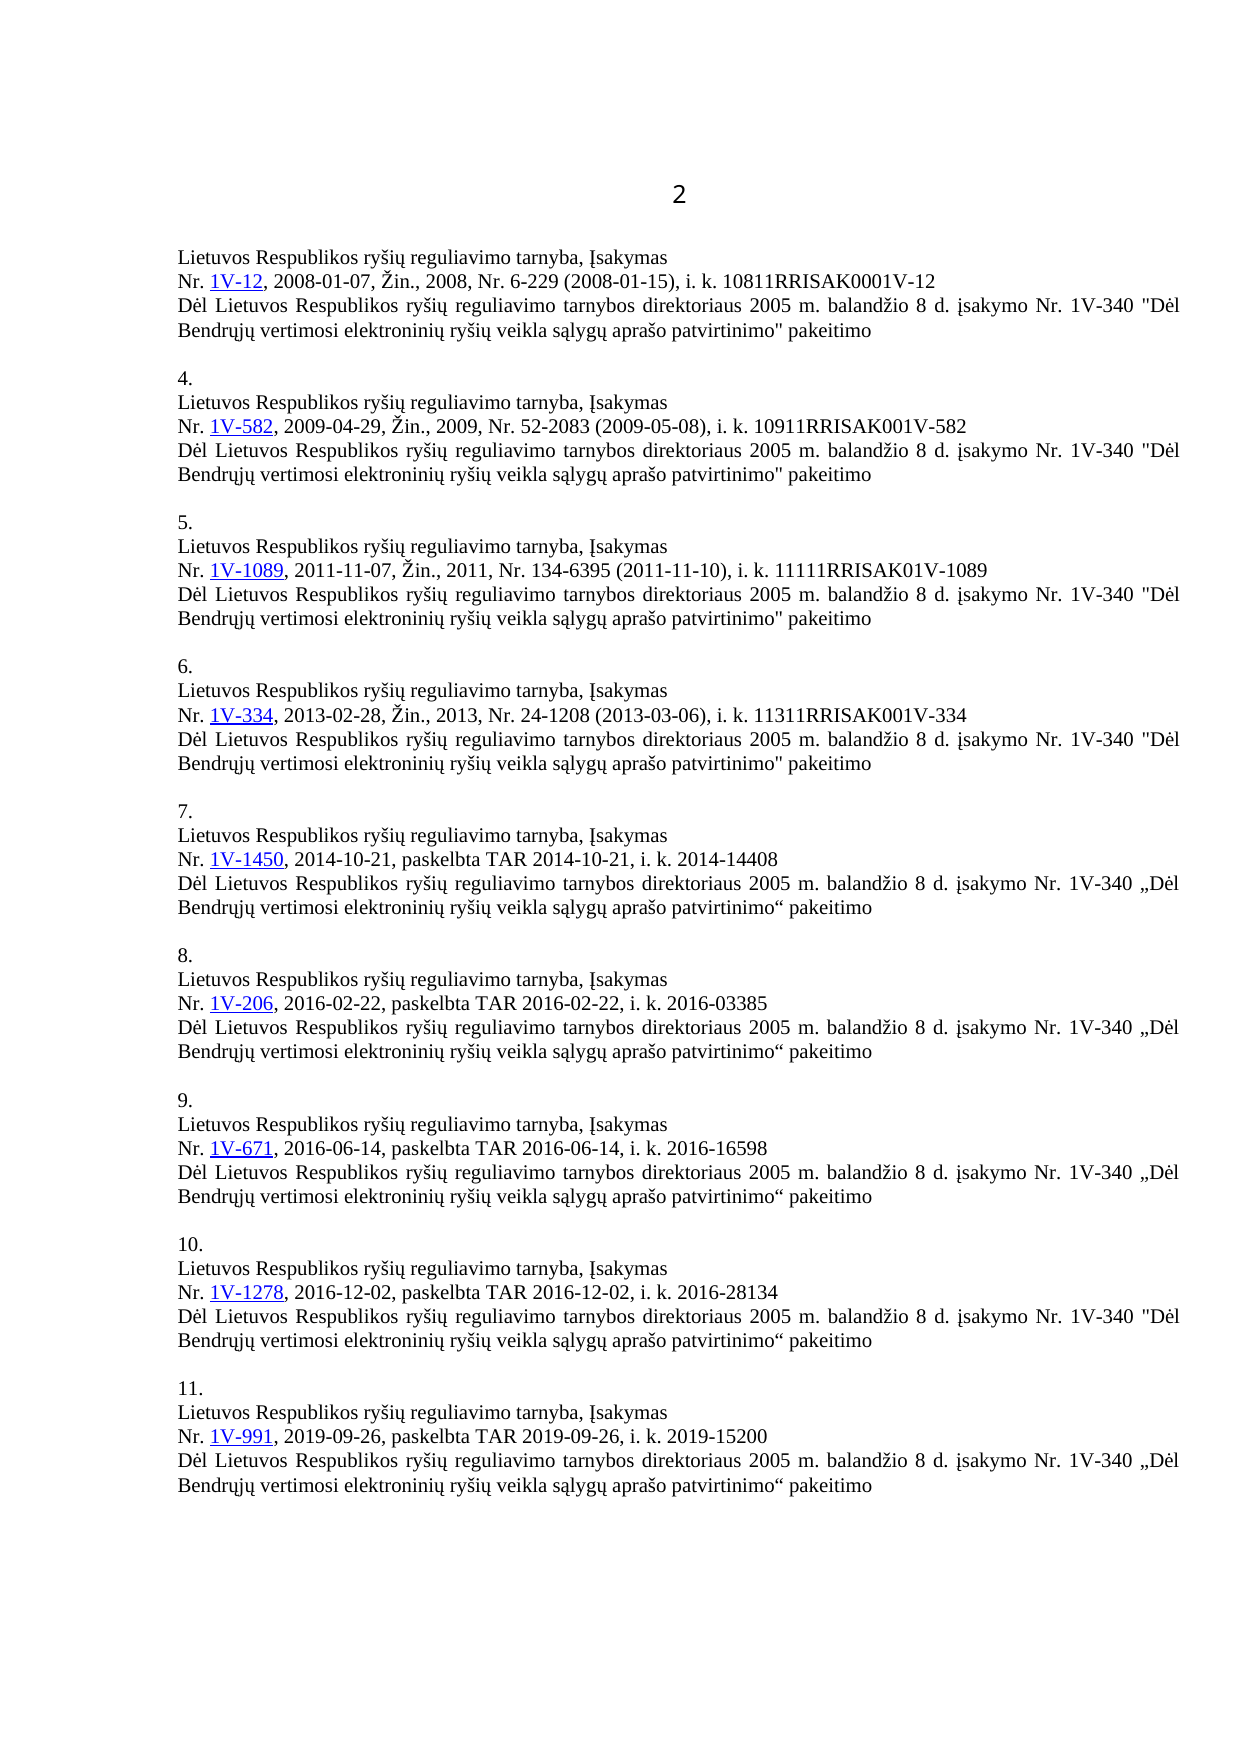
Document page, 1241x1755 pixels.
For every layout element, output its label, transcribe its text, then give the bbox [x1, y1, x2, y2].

text 9. [177, 1087, 1181, 1112]
text Lietuvos Respublikos ryšių reguliavimo tarnyba, Įsakymas [177, 823, 1181, 847]
text Lietuvos Respublikos ryšių reguliavimo tarnyba, Įsakymas [177, 390, 1181, 414]
text Dėl Lietuvos Respublikos ryšių reguliavimo tarnybos direktoriaus 2005 m. balandžio 8 d. įsakymo Nr. 1V-340 "Dėl Bendrųjų vertimosi elektroninių ryšių veikla sąlygų aprašo patvirtinimo" pakeitimo [177, 727, 1181, 775]
text 8. [177, 943, 1181, 967]
text Dėl Lietuvos Respublikos ryšių reguliavimo tarnybos direktoriaus 2005 m. balandžio 8 d. įsakymo Nr. 1V-340 „Dėl Bendrųjų vertimosi elektroninių ryšių veikla sąlygų aprašo patvirtinimo“ pakeitimo [177, 871, 1181, 919]
text Dėl Lietuvos Respublikos ryšių reguliavimo tarnybos direktoriaus 2005 m. balandžio 8 d. įsakymo Nr. 1V-340 "Dėl Bendrųjų vertimosi elektroninių ryšių veikla sąlygų aprašo patvirtinimo" pakeitimo [177, 293, 1181, 342]
text Dėl Lietuvos Respublikos ryšių reguliavimo tarnybos direktoriaus 2005 m. balandžio 8 d. įsakymo Nr. 1V-340 „Dėl Bendrųjų vertimosi elektroninių ryšių veikla sąlygų aprašo patvirtinimo“ pakeitimo [177, 1160, 1181, 1208]
text Lietuvos Respublikos ryšių reguliavimo tarnyba, Įsakymas [177, 245, 1181, 269]
text Dėl Lietuvos Respublikos ryšių reguliavimo tarnybos direktoriaus 2005 m. balandžio 8 d. įsakymo Nr. 1V-340 "Dėl Bendrųjų vertimosi elektroninių ryšių veikla sąlygų aprašo patvirtinimo" pakeitimo [177, 582, 1181, 630]
text 11. [177, 1376, 1181, 1400]
text Nr. 1V-1278, 2016-12-02, paskelbta TAR 2016-12-02, i. k. 2016-28134 [177, 1280, 1181, 1304]
text Nr. 1V-582, 2009-04-29, Žin., 2009, Nr. 52-2083 (2009-05-08), i. k. 10911RRISAK001V-582 [177, 414, 1181, 438]
text Dėl Lietuvos Respublikos ryšių reguliavimo tarnybos direktoriaus 2005 m. balandžio 8 d. įsakymo Nr. 1V-340 "Dėl Bendrųjų vertimosi elektroninių ryšių veikla sąlygų aprašo patvirtinimo“ pakeitimo [177, 1304, 1181, 1352]
text 10. [177, 1232, 1181, 1256]
text Lietuvos Respublikos ryšių reguliavimo tarnyba, Įsakymas [177, 1400, 1181, 1424]
text Lietuvos Respublikos ryšių reguliavimo tarnyba, Įsakymas [177, 967, 1181, 991]
text Nr. 1V-206, 2016-02-22, paskelbta TAR 2016-02-22, i. k. 2016-03385 [177, 991, 1181, 1015]
text Nr. 1V-671, 2016-06-14, paskelbta TAR 2016-06-14, i. k. 2016-16598 [177, 1136, 1181, 1160]
text 6. [177, 654, 1181, 678]
text 5. [177, 510, 1181, 534]
text Dėl Lietuvos Respublikos ryšių reguliavimo tarnybos direktoriaus 2005 m. balandžio 8 d. įsakymo Nr. 1V-340 "Dėl Bendrųjų vertimosi elektroninių ryšių veikla sąlygų aprašo patvirtinimo" pakeitimo [177, 438, 1181, 486]
text Lietuvos Respublikos ryšių reguliavimo tarnyba, Įsakymas [177, 534, 1181, 558]
text Lietuvos Respublikos ryšių reguliavimo tarnyba, Įsakymas [177, 1256, 1181, 1280]
text Nr. 1V-334, 2013-02-28, Žin., 2013, Nr. 24-1208 (2013-03-06), i. k. 11311RRISAK001V-334 [177, 702, 1181, 727]
text Nr. 1V-1450, 2014-10-21, paskelbta TAR 2014-10-21, i. k. 2014-14408 [177, 847, 1181, 871]
text 7. [177, 799, 1181, 823]
text Nr. 1V-1089, 2011-11-07, Žin., 2011, Nr. 134-6395 (2011-11-10), i. k. 11111RRISAK01V-1089 [177, 558, 1181, 582]
text Nr. 1V-12, 2008-01-07, Žin., 2008, Nr. 6-229 (2008-01-15), i. k. 10811RRISAK0001V-12 [177, 269, 1181, 293]
text Dėl Lietuvos Respublikos ryšių reguliavimo tarnybos direktoriaus 2005 m. balandžio 8 d. įsakymo Nr. 1V-340 „Dėl Bendrųjų vertimosi elektroninių ryšių veikla sąlygų aprašo patvirtinimo“ pakeitimo [177, 1448, 1181, 1497]
text Lietuvos Respublikos ryšių reguliavimo tarnyba, Įsakymas [177, 678, 1181, 702]
text 4. [177, 366, 1181, 390]
text Nr. 1V-991, 2019-09-26, paskelbta TAR 2019-09-26, i. k. 2019-15200 [177, 1424, 1181, 1448]
text Lietuvos Respublikos ryšių reguliavimo tarnyba, Įsakymas [177, 1112, 1181, 1136]
text Dėl Lietuvos Respublikos ryšių reguliavimo tarnybos direktoriaus 2005 m. balandžio 8 d. įsakymo Nr. 1V-340 „Dėl Bendrųjų vertimosi elektroninių ryšių veikla sąlygų aprašo patvirtinimo“ pakeitimo [177, 1015, 1181, 1063]
